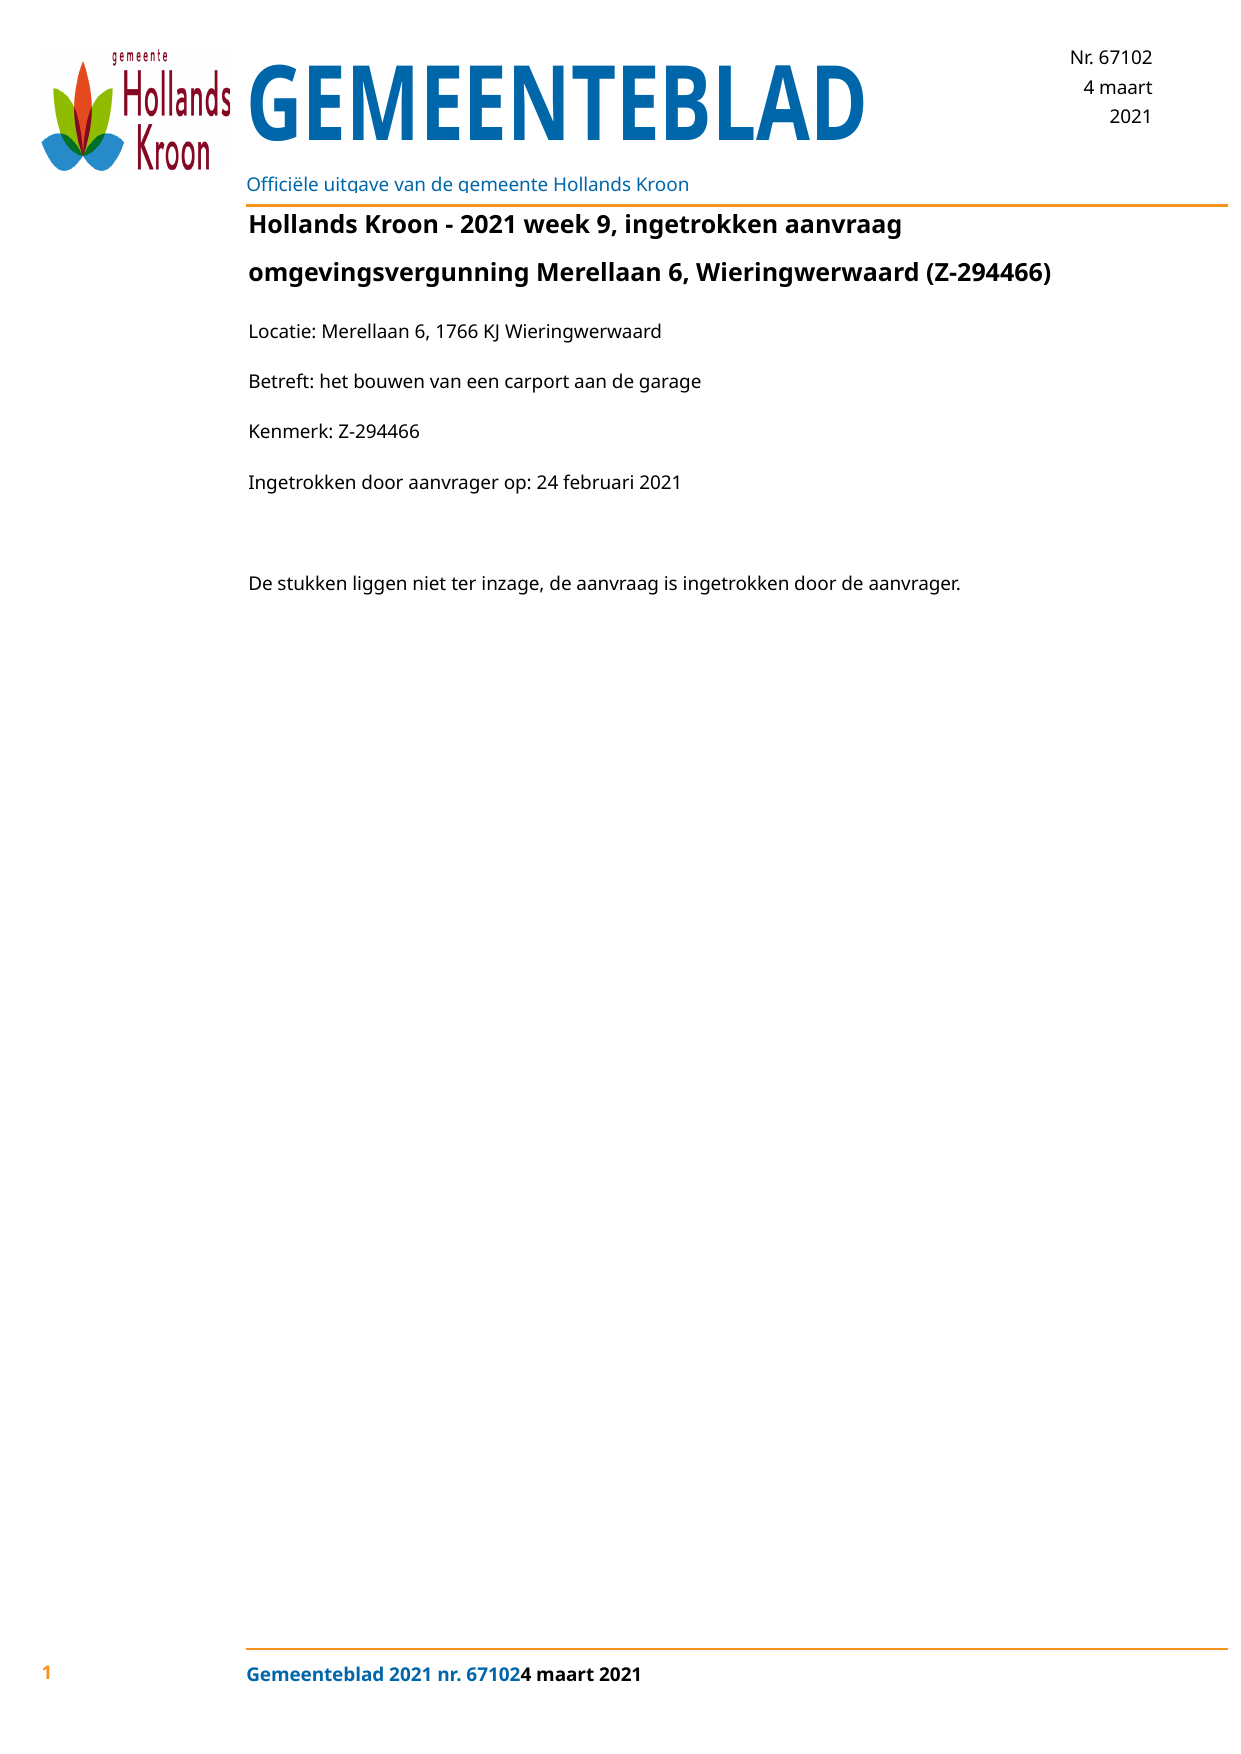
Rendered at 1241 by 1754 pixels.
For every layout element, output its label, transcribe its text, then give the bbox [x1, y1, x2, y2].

text Kenmerk: Z-294466 [248, 419, 1152, 444]
picture [41, 47, 231, 172]
text Ingetrokken door aanvrager op: 24 februari 2021 [248, 469, 1152, 495]
text De stukken liggen niet ter inzage, de aanvraag is ingetrokken door de aanvrager. [248, 570, 1152, 596]
text Betreft: het bouwen van een carport aan de garage [248, 368, 1152, 394]
text Hollands Kroon - 2021 week 9, ingetrokken aanvraag omgevingsvergunning Merellaan 6, Wieringwerwaard (Z-294466) [248, 207, 1152, 288]
text Locatie: Merellaan 6, 1766 KJ Wieringwerwaard [248, 318, 1152, 344]
